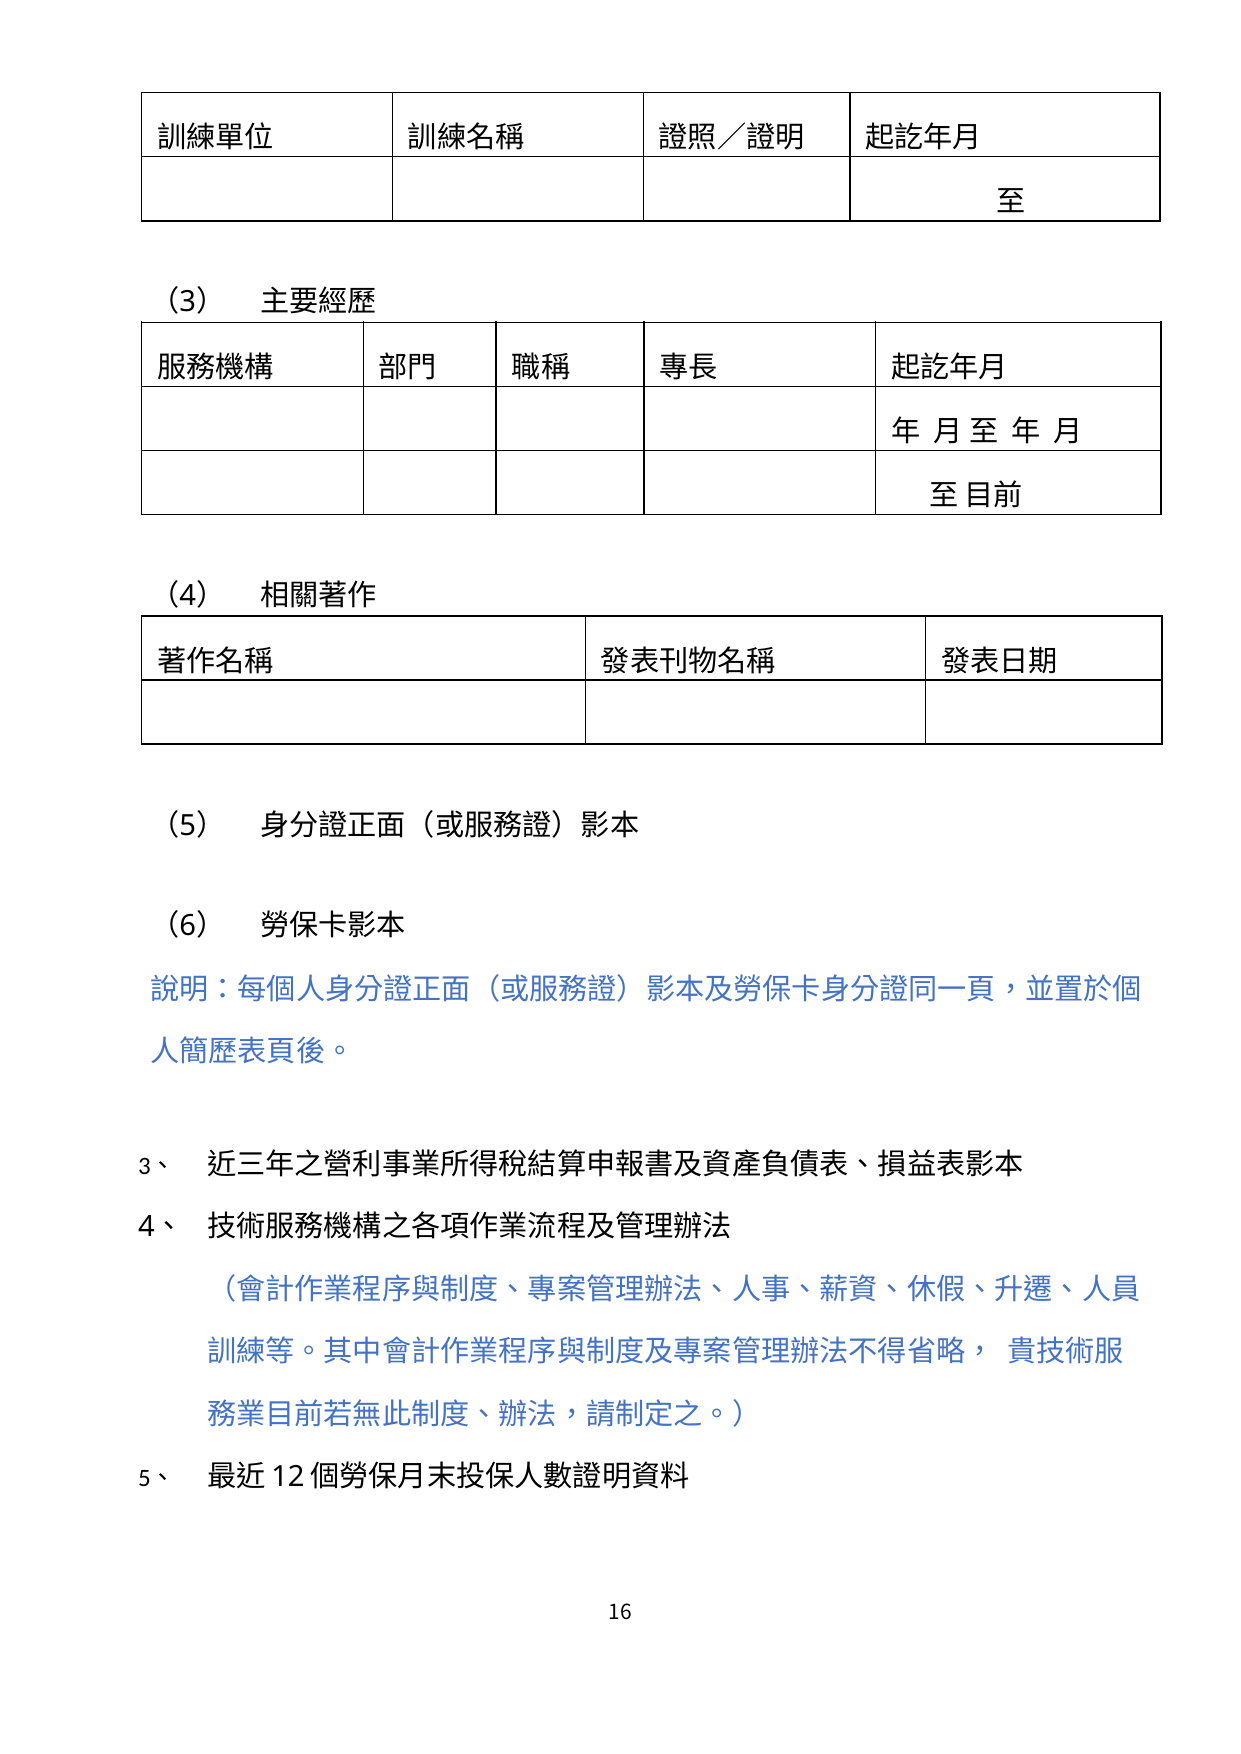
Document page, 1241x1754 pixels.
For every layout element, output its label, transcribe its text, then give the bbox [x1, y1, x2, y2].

table_cell [497, 451, 643, 514]
table_cell [645, 451, 875, 514]
table_header 訓練單位 [142, 93, 392, 156]
list 近三年之營利事業所得稅結算申報書及資產負債表、損益表影本 [138, 1120, 1152, 1182]
list 勞保卡影本 [150, 895, 1152, 945]
list 身分證正面（或服務證）影本 [150, 795, 1152, 845]
table_cell [142, 681, 585, 743]
table_cell [497, 387, 643, 449]
table_header 訓練名稱 [393, 93, 643, 156]
table_cell [142, 157, 392, 220]
table_cell [364, 451, 495, 514]
table_cell [644, 157, 849, 220]
table_header 起訖年月 [851, 93, 1159, 156]
table_cell [645, 387, 875, 449]
table_header 證照／證明 [644, 93, 849, 156]
table_header 發表日期 [926, 617, 1161, 679]
table_cell 年 月 至 年 月 [876, 387, 1160, 449]
list 最近12個勞保月末投保人數證明資料 [138, 1432, 1152, 1495]
table_header 起訖年月 [876, 323, 1160, 386]
text 說明：每個人身分證正面（或服務證）影本及勞保卡身分證同一頁，並置於個人簡歷表頁後。 [150, 945, 1152, 1070]
table_cell [586, 681, 925, 743]
list 相關著作 [150, 565, 1152, 615]
table_header 部門 [364, 323, 495, 386]
table_cell [393, 157, 643, 220]
table_header 專長 [645, 323, 875, 386]
table_cell 至 [851, 157, 1159, 220]
table_cell [926, 681, 1161, 743]
list 主要經歷 [150, 271, 1152, 321]
table_header 職稱 [497, 323, 643, 386]
table_header 服務機構 [142, 323, 363, 386]
table_header 發表刊物名稱 [586, 617, 925, 679]
list 技術服務機構之各項作業流程及管理辦法 [138, 1182, 1152, 1245]
text （會計作業程序與制度、專案管理辦法、人事、薪資、休假、升遷、人員訓練等。其中會計作業程序與制度及專案管理辦法不得省略， 貴技術服務業目前若無此制度、辦法，請制定之。） [207, 1245, 1152, 1432]
table_header 著作名稱 [142, 617, 585, 679]
table_cell [364, 387, 495, 449]
table_cell 至 目前 [876, 451, 1160, 514]
table_cell [142, 451, 363, 514]
table_cell [142, 387, 363, 449]
